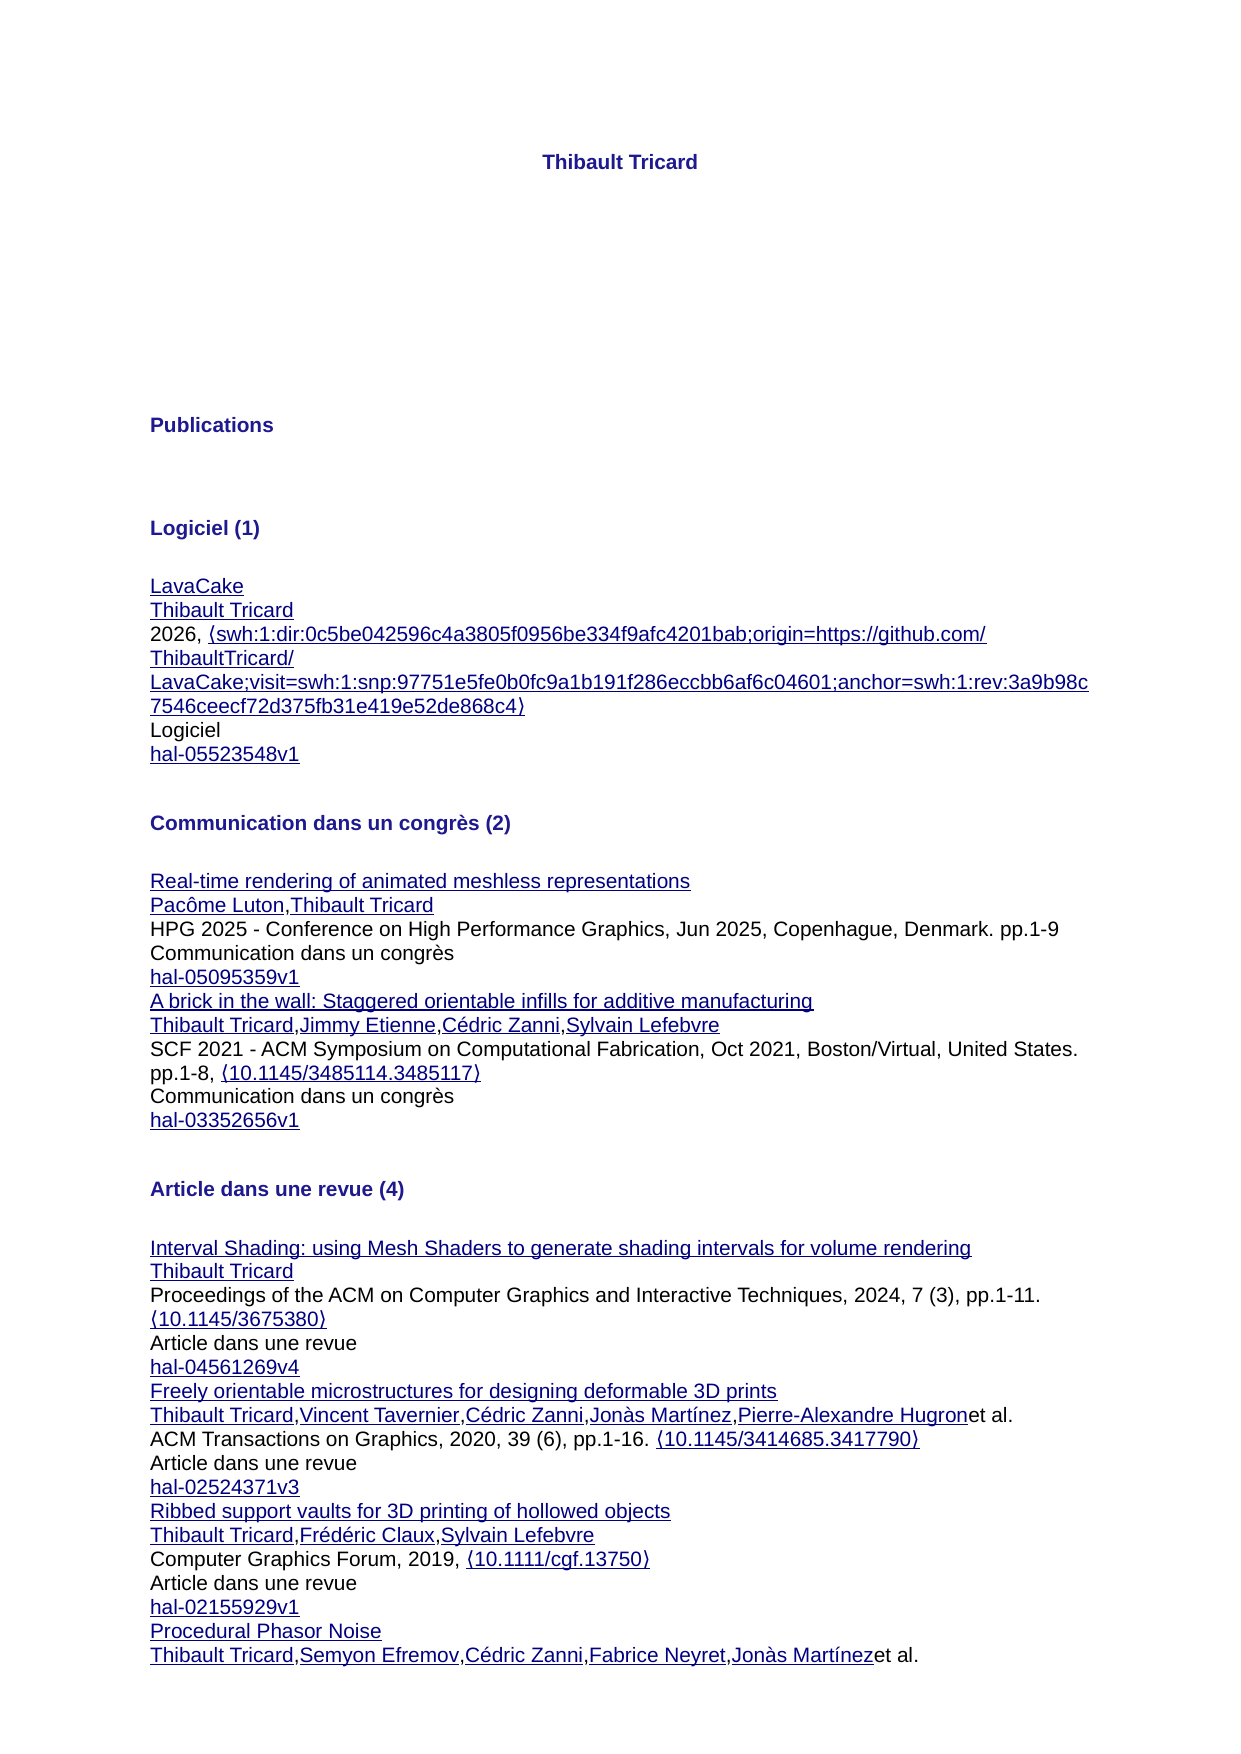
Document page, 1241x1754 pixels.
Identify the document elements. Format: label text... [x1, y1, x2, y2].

table_cell A brick in the wall: Staggered orientable infills for additive manufacturing Thibault Tricard,Jimmy Etienne,Cédric Zanni,Sylvain Lefebvre SCF 2021 - ACM Symposium on Computational Fabrication, Oct 2021, Boston/Virtual, United States. pp.1-8, ⟨10.1145/3485114.3485117⟩ Communication dans un congrès hal-03352656v1 [150, 989, 1090, 1132]
table_cell Ribbed support vaults for 3D printing of hollowed objects Thibault Tricard,Frédéric Claux,Sylvain Lefebvre Computer Graphics Forum, 2019, ⟨10.1111/cgf.13750⟩ Article dans une revue hal-02155929v1 [150, 1499, 1090, 1619]
table_header Real-time rendering of animated meshless representations Pacôme Luton,Thibault Tricard HPG 2025 - Conference on High Performance Graphics, Jun 2025, Copenhague, Denmark. pp.1-9 Communication dans un congrès hal-05095359v1 [150, 869, 1090, 988]
subtitle Thibault Tricard [150, 150, 1090, 174]
table_cell Procedural Phasor Noise Thibault Tricard,Semyon Efremov,Cédric Zanni,Fabrice Neyret,Jonàs Martínezet al. [150, 1619, 1090, 1667]
table_header LavaCake Thibault Tricard 2026, ⟨swh:1:dir:0c5be042596c4a3805f0956be334f9afc4201bab;origin=https://github.com/ThibaultTricard/LavaCake;visit=swh:1:snp:97751e5fe0b0fc9a1b191f286eccbb6af6c04601;anchor=swh:1:rev:3a9b98c7546ceecf72d375fb31e419e52de868c4⟩ Logiciel hal-05523548v1 [150, 574, 1090, 766]
subtitle Article dans une revue (4) [150, 1177, 1090, 1201]
subtitle Logiciel (1) [150, 516, 1090, 539]
subtitle Communication dans un congrès (2) [150, 810, 1090, 834]
subtitle Publications [150, 412, 1090, 436]
table_header Interval Shading: using Mesh Shaders to generate shading intervals for volume rendering Thibault Tricard Proceedings of the ACM on Computer Graphics and Interactive Techniques, 2024, 7 (3), pp.1-11. ⟨10.1145/3675380⟩ Article dans une revue hal-04561269v4 [150, 1235, 1090, 1379]
table_cell Freely orientable microstructures for designing deformable 3D prints Thibault Tricard,Vincent Tavernier,Cédric Zanni,Jonàs Martínez,Pierre-Alexandre Hugronet al. ACM Transactions on Graphics, 2020, 39 (6), pp.1-16. ⟨10.1145/3414685.3417790⟩ Article dans une revue hal-02524371v3 [150, 1379, 1090, 1499]
